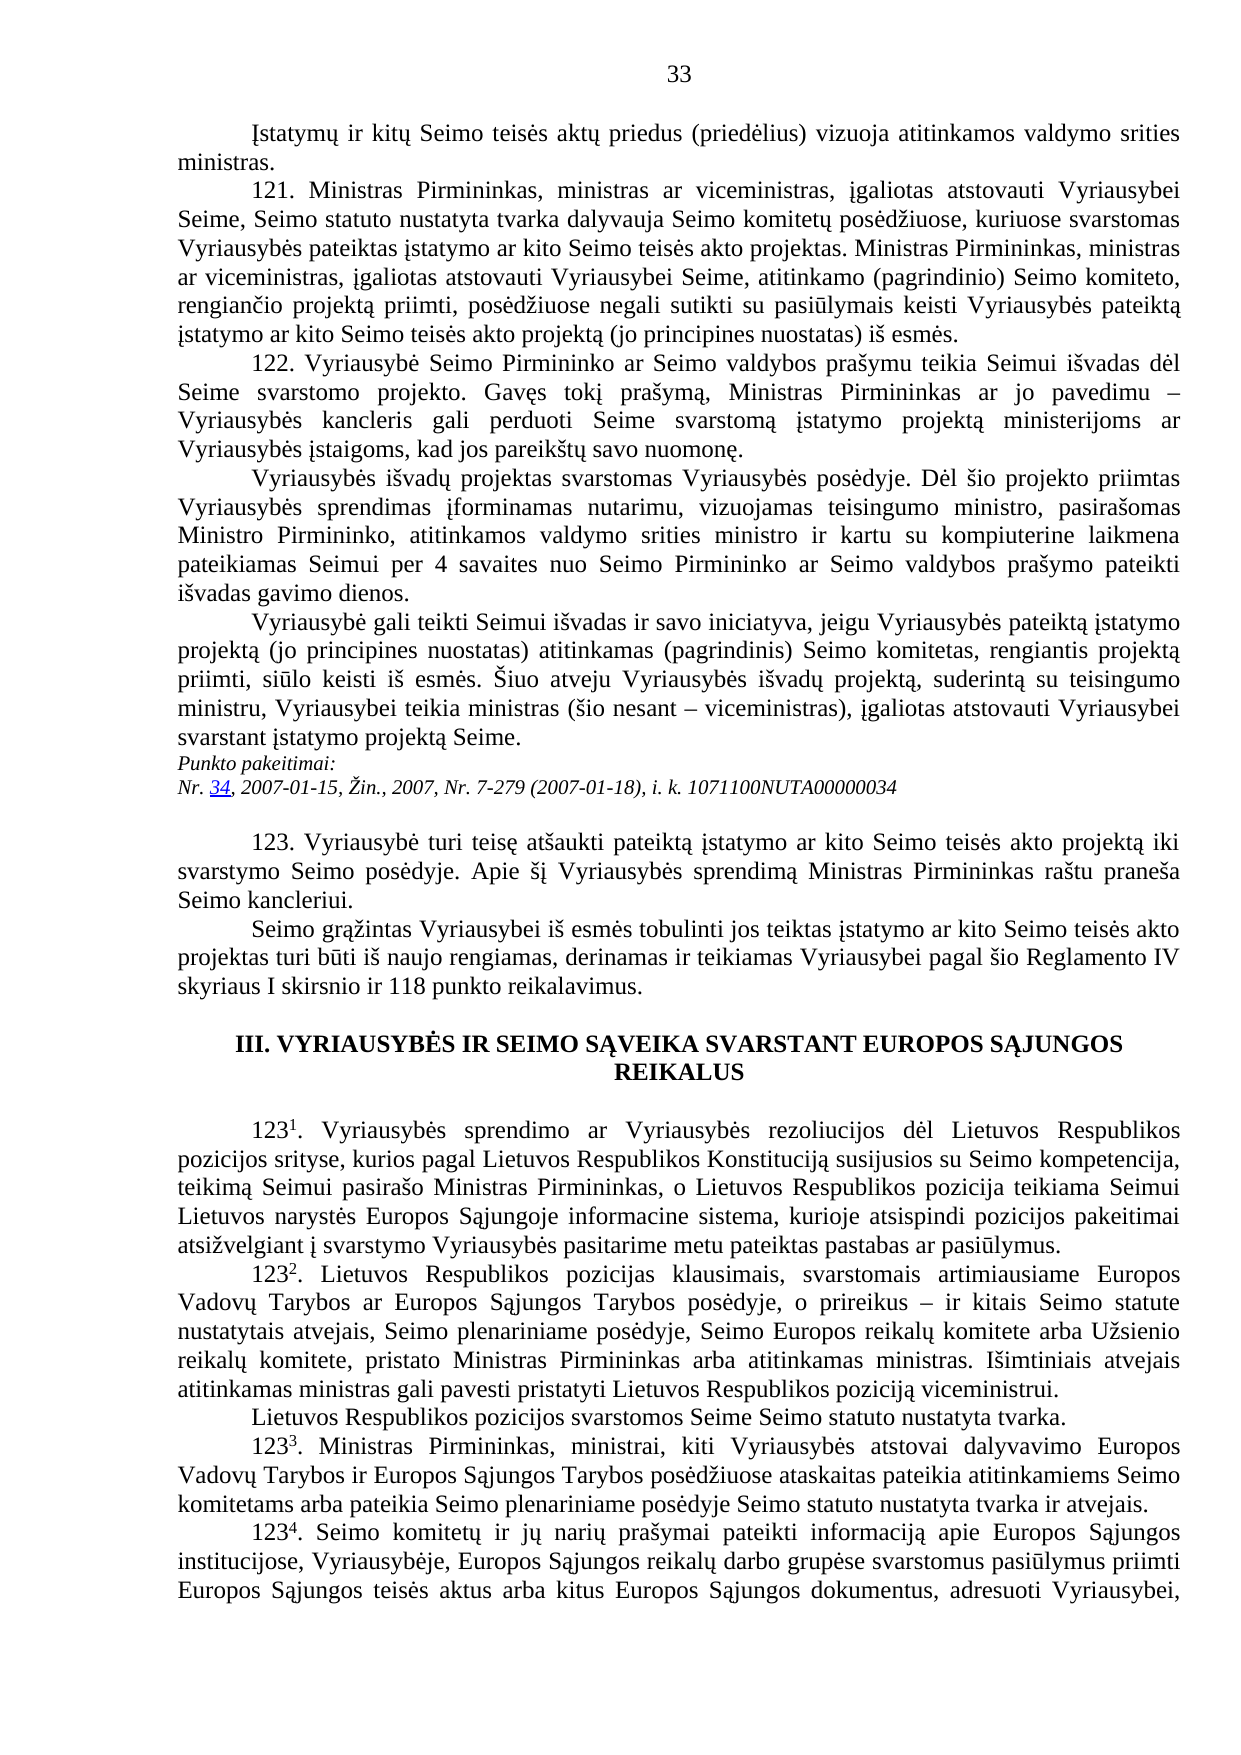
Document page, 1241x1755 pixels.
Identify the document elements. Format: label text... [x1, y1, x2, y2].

text Seimo grąžintas Vyriausybei iš esmės tobulinti jos teiktas įstatymo ar kito Seimo teisės akto projektas turi būti iš naujo rengiamas, derinamas ir teikiamas Vyriausybei pagal šio Reglamento IV skyriaus I skirsnio ir 118 punkto reikalavimus. [177, 914, 1181, 1000]
text 1232. Lietuvos Respublikos pozicijas klausimais, svarstomais artimiausiame Europos Vadovų Tarybos ar Europos Sąjungos Tarybos posėdyje, o prireikus – ir kitais Seimo statute nustatytais atvejais, Seimo plenariniame posėdyje, Seimo Europos reikalų komitete arba Užsienio reikalų komitete, pristato Ministras Pirmininkas arba atitinkamas ministras. Išimtiniais atvejais atitinkamas ministras gali pavesti pristatyti Lietuvos Respublikos poziciją viceministrui. [177, 1259, 1181, 1402]
text Lietuvos Respublikos pozicijos svarstomos Seime Seimo statuto nustatyta tvarka. [177, 1402, 1181, 1431]
text III. VYRIAUSYBĖS IR SEIMO SĄVEIKA SVARSTANT EUROPOS SĄJUNGOS REIKALUS [177, 1029, 1181, 1086]
text Vyriausybės išvadų projektas svarstomas Vyriausybės posėdyje. Dėl šio projekto priimtas Vyriausybės sprendimas įforminamas nutarimu, vizuojamas teisingumo ministro, pasirašomas Ministro Pirmininko, atitinkamos valdymo srities ministro ir kartu su kompiuterine laikmena pateikiamas Seimui per 4 savaites nuo Seimo Pirmininko ar Seimo valdybos prašymo pateikti išvadas gavimo dienos. [177, 463, 1181, 607]
text Vyriausybė gali teikti Seimui išvadas ir savo iniciatyva, jeigu Vyriausybės pateiktą įstatymo projektą (jo principines nuostatas) atitinkamas (pagrindinis) Seimo komitetas, rengiantis projektą priimti, siūlo keisti iš esmės. Šiuo atveju Vyriausybės išvadų projektą, suderintą su teisingumo ministru, Vyriausybei teikia ministras (šio nesant – viceministras), įgaliotas atstovauti Vyriausybei svarstant įstatymo projektą Seime. [177, 607, 1181, 751]
text 123. Vyriausybė turi teisę atšaukti pateiktą įstatymo ar kito Seimo teisės akto projektą iki svarstymo Seimo posėdyje. Apie šį Vyriausybės sprendimą Ministras Pirmininkas raštu praneša Seimo kancleriui. [177, 827, 1181, 914]
text Punkto pakeitimai: [177, 751, 1181, 775]
text 1233. Ministras Pirmininkas, ministrai, kiti Vyriausybės atstovai dalyvavimo Europos Vadovų Tarybos ir Europos Sąjungos Tarybos posėdžiuose ataskaitas pateikia atitinkamiems Seimo komitetams arba pateikia Seimo plenariniame posėdyje Seimo statuto nustatyta tvarka ir atvejais. [177, 1431, 1181, 1517]
text Įstatymų ir kitų Seimo teisės aktų priedus (priedėlius) vizuoja atitinkamos valdymo srities ministras. [177, 118, 1181, 176]
text 122. Vyriausybė Seimo Pirmininko ar Seimo valdybos prašymu teikia Seimui išvadas dėl Seime svarstomo projekto. Gavęs tokį prašymą, Ministras Pirmininkas ar jo pavedimu – Vyriausybės kancleris gali perduoti Seime svarstomą įstatymo projektą ministerijoms ar Vyriausybės įstaigoms, kad jos pareikštų savo nuomonę. [177, 348, 1181, 463]
text 1231. Vyriausybės sprendimo ar Vyriausybės rezoliucijos dėl Lietuvos Respublikos pozicijos srityse, kurios pagal Lietuvos Respublikos Konstituciją susijusios su Seimo kompetencija, teikimą Seimui pasirašo Ministras Pirmininkas, o Lietuvos Respublikos pozicija teikiama Seimui Lietuvos narystės Europos Sąjungoje informacine sistema, kurioje atsispindi pozicijos pakeitimai atsižvelgiant į svarstymo Vyriausybės pasitarime metu pateiktas pastabas ar pasiūlymus. [177, 1115, 1181, 1259]
text 1234. Seimo komitetų ir jų narių prašymai pateikti informaciją apie Europos Sąjungos institucijose, Vyriausybėje, Europos Sąjungos reikalų darbo grupėse svarstomus pasiūlymus priimti Europos Sąjungos teisės aktus arba kitus Europos Sąjungos dokumentus, adresuoti Vyriausybei, [177, 1517, 1181, 1604]
text Nr. 34, 2007-01-15, Žin., 2007, Nr. 7-279 (2007-01-18), i. k. 1071100NUTA00000034 [177, 775, 1181, 799]
text 121. Ministras Pirmininkas, ministras ar viceministras, įgaliotas atstovauti Vyriausybei Seime, Seimo statuto nustatyta tvarka dalyvauja Seimo komitetų posėdžiuose, kuriuose svarstomas Vyriausybės pateiktas įstatymo ar kito Seimo teisės akto projektas. Ministras Pirmininkas, ministras ar viceministras, įgaliotas atstovauti Vyriausybei Seime, atitinkamo (pagrindinio) Seimo komiteto, rengiančio projektą priimti, posėdžiuose negali sutikti su pasiūlymais keisti Vyriausybės pateiktą įstatymo ar kito Seimo teisės akto projektą (jo principines nuostatas) iš esmės. [177, 176, 1181, 348]
